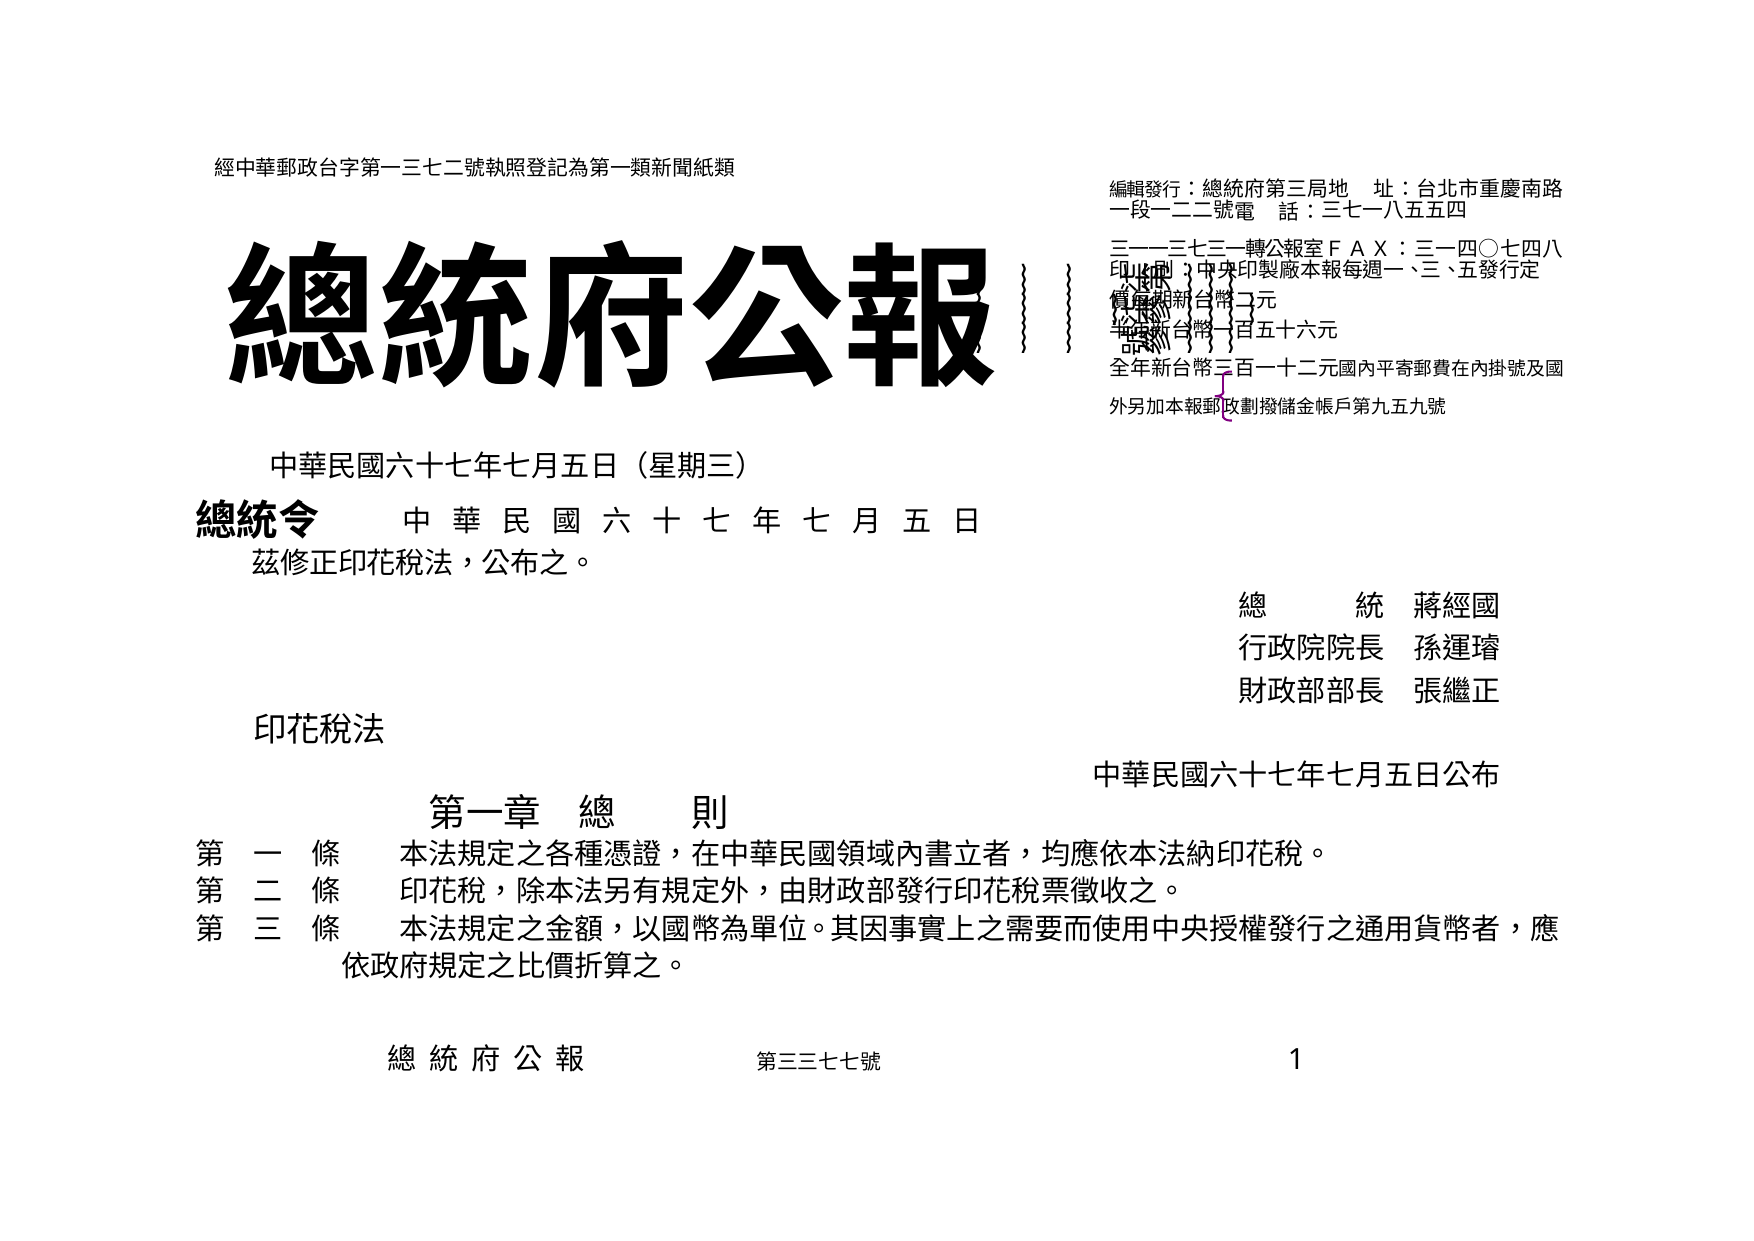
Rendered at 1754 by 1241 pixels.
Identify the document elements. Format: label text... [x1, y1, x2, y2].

text 第 一 條 本法規定之各種憑證，在中華民國領域內書立者，均應依本法納印花稅。 [195, 834, 1559, 872]
text 茲修正印花稅法，公布之。 [195, 543, 1559, 581]
text 財政部部長 張繼正 [195, 671, 1501, 708]
text 第 二 條 印花稅，除本法另有規定外，由財政部發行印花稅票徵收之。 [195, 872, 1559, 909]
text 第一章 總 則 [428, 793, 1559, 834]
text 行政院院長 孫運璿 [195, 628, 1501, 666]
table_header 總統令 [192, 222, 399, 543]
text 中華民國六十七年七月五日公布 [195, 755, 1501, 793]
text 第 三 條 本法規定之金額，以國幣為單位。其因事實上之需要而使用中央授權發行之通用貨幣者，應依政府規定之比價折算之。 [195, 909, 1559, 984]
table_header 中華民國六十七年七月五日 [399, 222, 986, 543]
text 總 統 蔣經國 [195, 586, 1501, 623]
text 印花稅法 [253, 708, 1559, 750]
